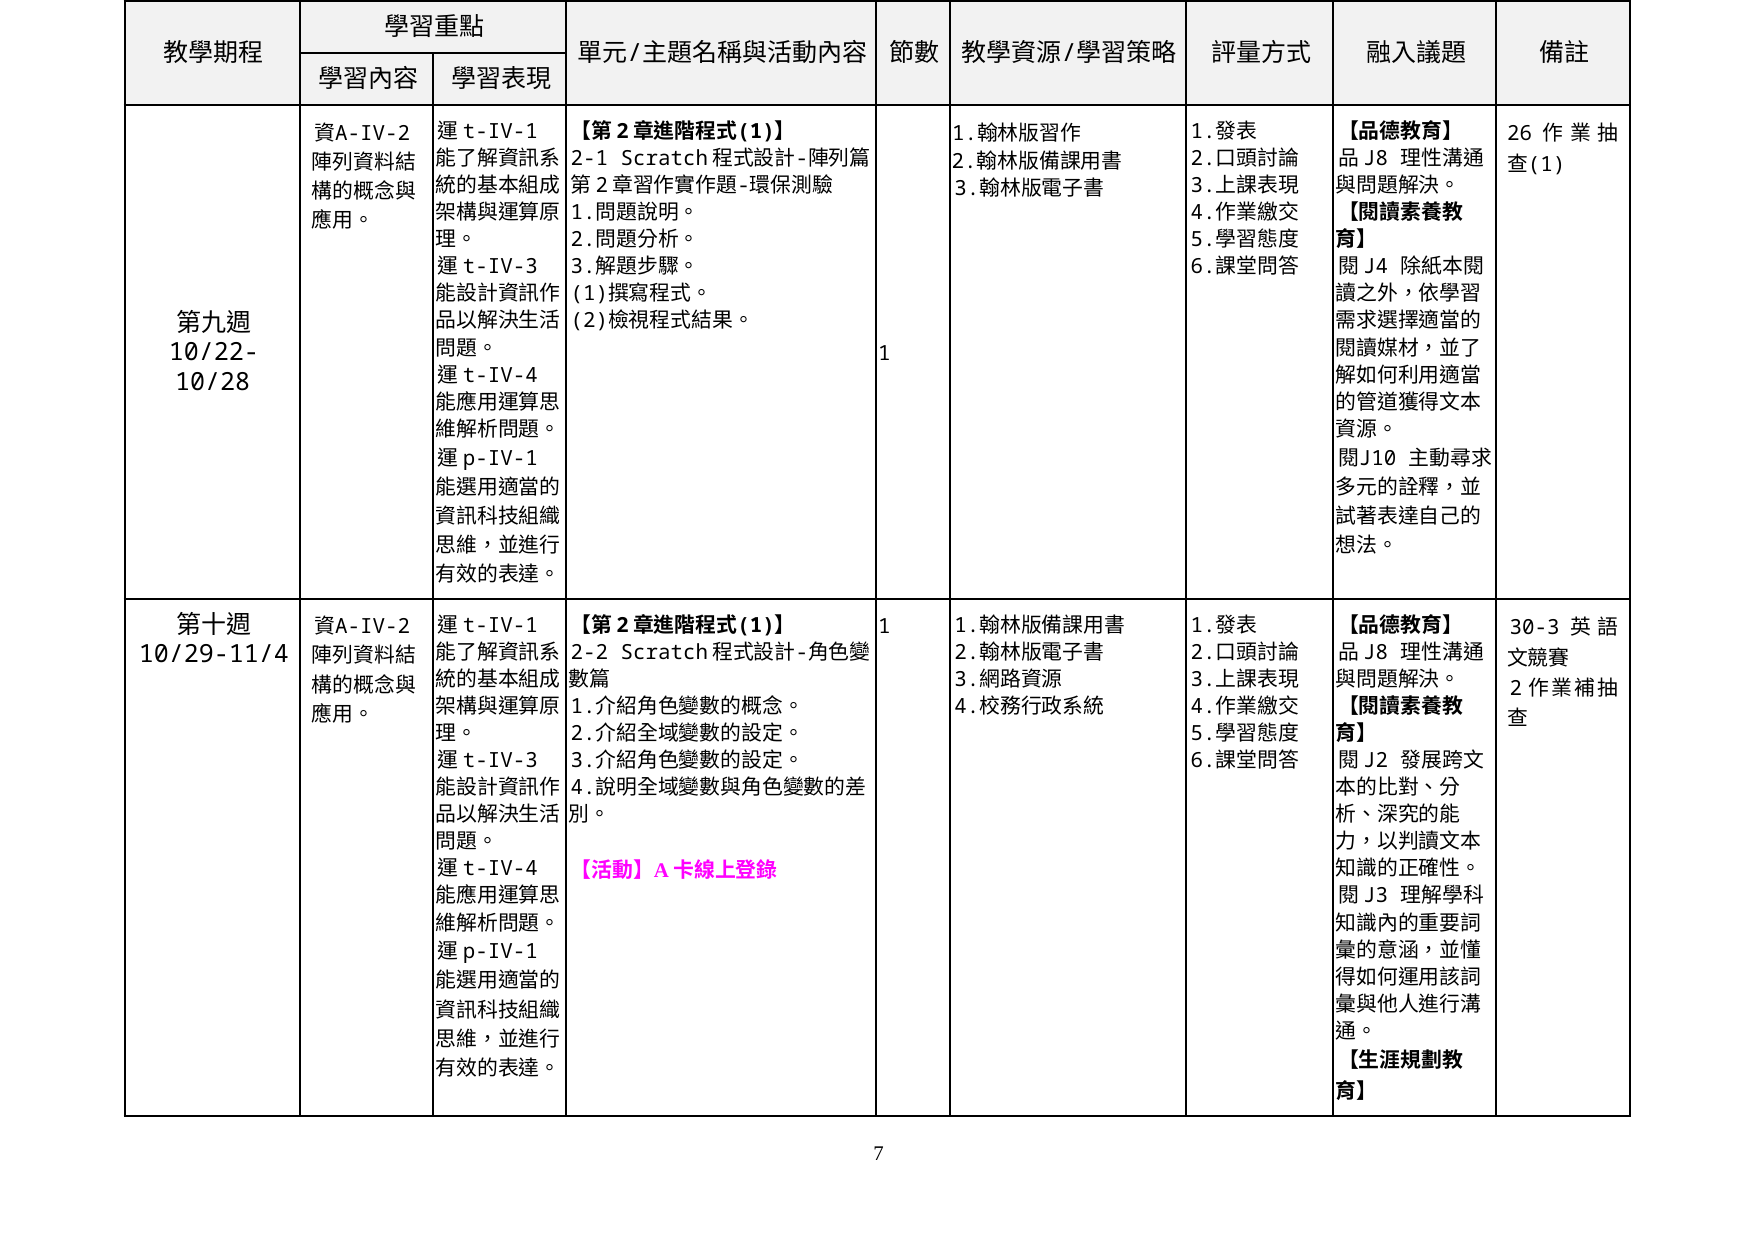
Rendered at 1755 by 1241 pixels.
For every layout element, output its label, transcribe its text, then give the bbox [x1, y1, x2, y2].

table_cell 1.發表 2.口頭討論 3.上課表現 4.作業繳交 5.學習態度 6.課堂問答 [1187, 600, 1332, 1114]
table_cell 1.發表 2.口頭討論 3.上課表現 4.作業繳交 5.學習態度 6.課堂問答 [1187, 106, 1332, 598]
table_header 單元/主題名稱與活動內容 [567, 2, 875, 104]
table_cell 1 [877, 106, 949, 598]
table_cell 【品德教育】 品J8 理性溝通與問題解決。 【閱讀素養教育】 閱J2 發展跨文本的比對、分析、深究的能力，以判讀文本知識的正確性。 閱J3 理解學科知識內的重要詞彙的意涵，並懂得如何運用該詞彙與他人進行溝通。 【生涯規劃教育】 [1334, 600, 1495, 1114]
table_header 節數 [877, 2, 949, 104]
table_header 備註 [1497, 2, 1629, 104]
table_cell 運t-IV-1 能了解資訊系統的基本組成架構與運算原理。 運t-IV-3 能設計資訊作品以解決生活問題。 運t-IV-4 能應用運算思維解析問題。 運p-IV-1 能選用適當的資訊科技組織思維，並進行有效的表達。 [434, 106, 565, 598]
table_cell 【第2章進階程式(1)】 2-1 Scratch程式設計-陣列篇 第2章習作實作題-環保測驗 1.問題說明。 2.問題分析。 3.解題步驟。 (1)撰寫程式。 (2)檢視程式結果。 [567, 106, 875, 598]
table_header 教學期程 [126, 2, 299, 104]
table_cell 26作業抽查(1) [1497, 106, 1629, 598]
table_cell 運t-IV-1 能了解資訊系統的基本組成架構與運算原理。 運t-IV-3 能設計資訊作品以解決生活問題。 運t-IV-4 能應用運算思維解析問題。 運p-IV-1 能選用適當的資訊科技組織思維，並進行有效的表達。 [434, 600, 565, 1114]
table_cell 【第2章進階程式(1)】 2-2 Scratch程式設計-角色變數篇 1.介紹角色變數的概念。 2.介紹全域變數的設定。 3.介紹角色變數的設定。 4.說明全域變數與角色變數的差別。 【活動】A卡線上登錄 [567, 600, 875, 1114]
table_cell 1 [877, 600, 949, 1114]
table_cell 【品德教育】 品J8 理性溝通與問題解決。 【閱讀素養教育】 閱J4 除紙本閱讀之外，依學習需求選擇適當的閱讀媒材，並了解如何利用適當的管道獲得文本資源。 閱J10 主動尋求多元的詮釋，並試著表達自己的想法。 [1334, 106, 1495, 598]
table_cell 1.翰林版備課用書 2.翰林版電子書 3.網路資源 4.校務行政系統 [951, 600, 1185, 1114]
table_header 學習重點 [301, 2, 565, 52]
table_cell 30-3英語文競賽 2作業補抽查 [1497, 600, 1629, 1114]
table_cell 資A-IV-2 陣列資料結構的概念與應用。 [301, 106, 432, 598]
table_cell 資A-IV-2 陣列資料結構的概念與應用。 [301, 600, 432, 1114]
table_header 教學資源/學習策略 [951, 2, 1185, 104]
table_header 評量方式 [1187, 2, 1332, 104]
table_cell 第十週 10/29-11/4 [126, 600, 299, 1114]
table_cell 1.翰林版習作 2.翰林版備課用書 3.翰林版電子書 [951, 106, 1185, 598]
table_header 融入議題 [1334, 2, 1495, 104]
table_cell 學習表現 [434, 54, 565, 104]
table_cell 第九週 10/22-10/28 [126, 106, 299, 598]
table_cell 學習內容 [301, 54, 432, 104]
